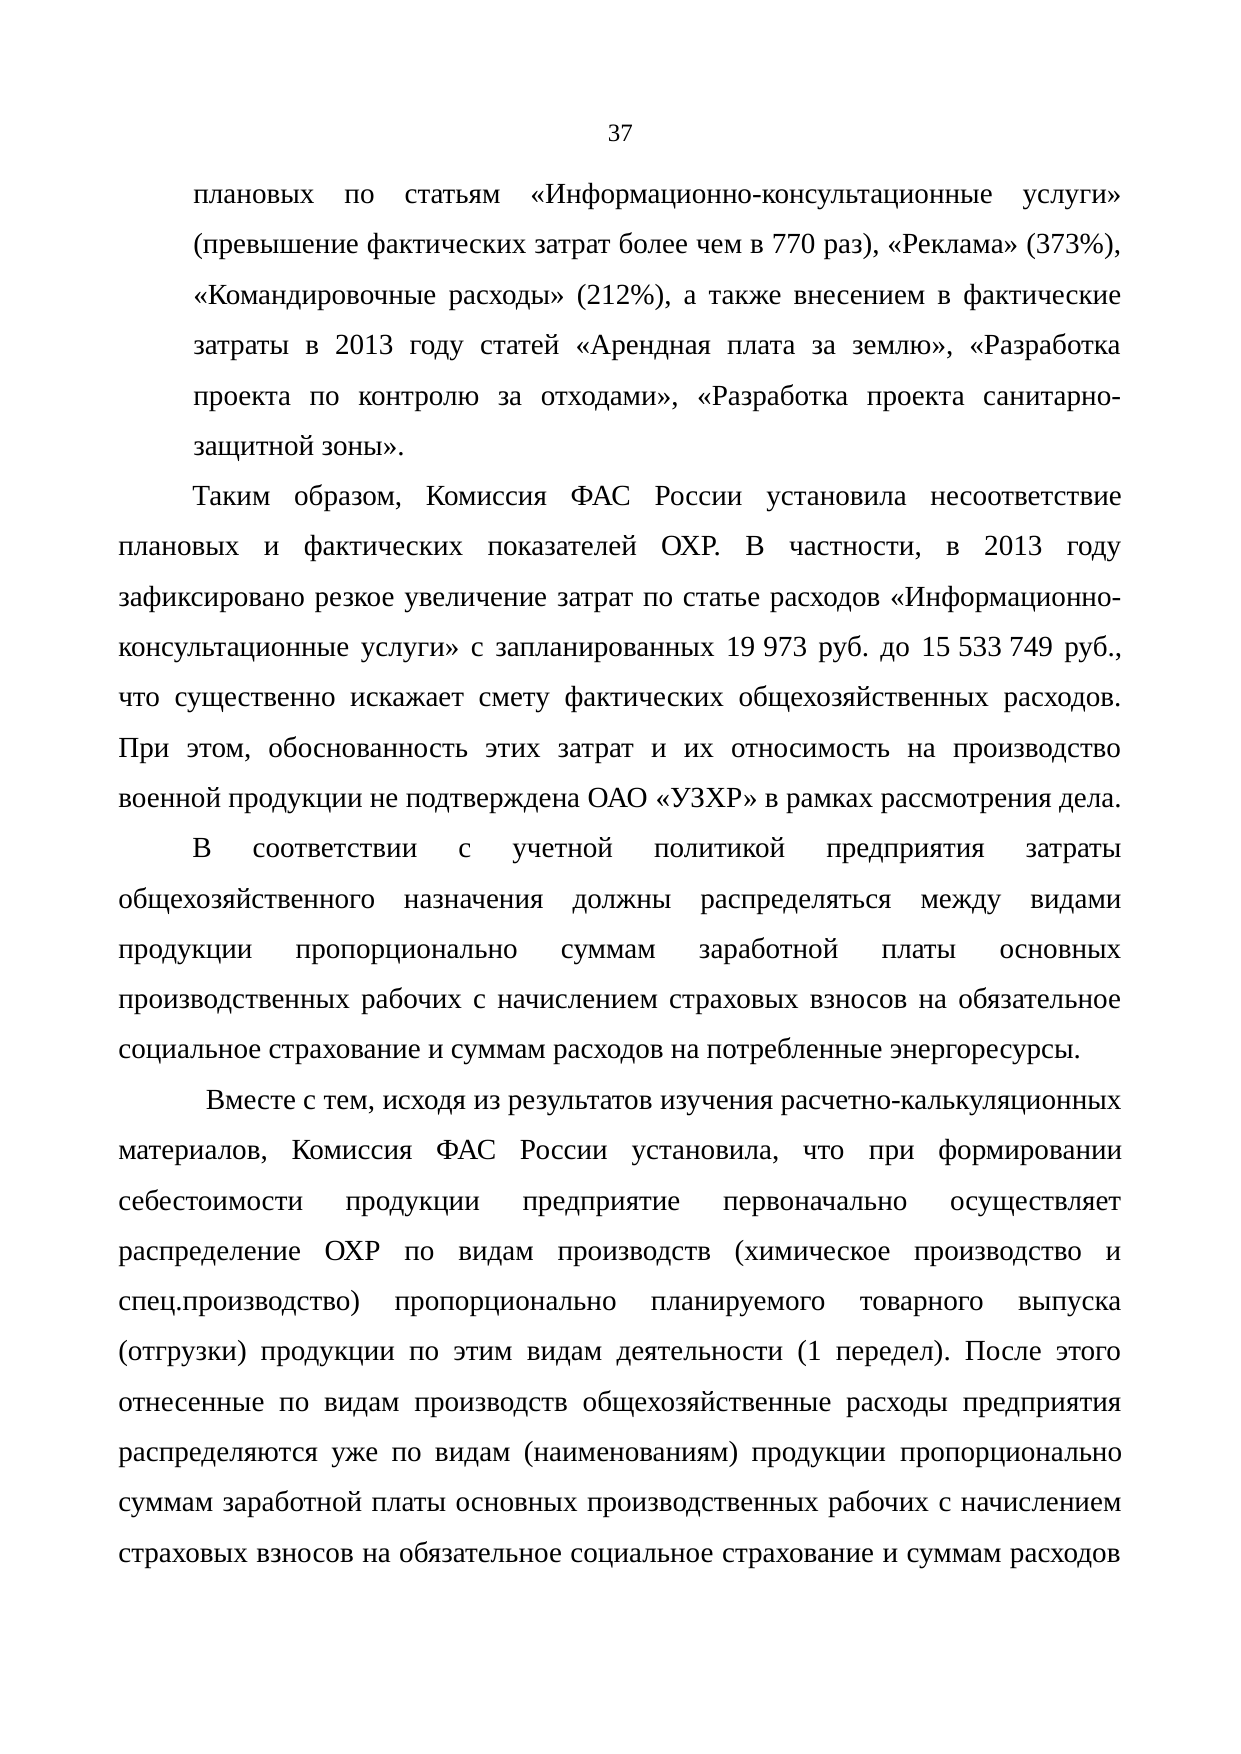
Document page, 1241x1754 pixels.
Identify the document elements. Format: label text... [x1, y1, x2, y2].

text Вместе с тем, исходя из результатов изучения расчетно-калькуляционных материалов, Комиссия ФАС России установила, что при формировании себестоимости продукции предприятие первоначально осуществляет распределение ОХР по видам производств (химическое производство и спец.производство) пропорционально планируемого товарного выпуска (отгрузки) продукции по этим видам деятельности (1 передел). После этого отнесенные по видам производств общехозяйственные расходы предприятия распределяются уже по видам (наименованиям) продукции пропорционально суммам заработной платы основных производственных рабочих с начислением страховых взносов на обязательное социальное страхование и суммам расходов [118, 1082, 1122, 1568]
text В соответствии с учетной политикой предприятия затраты общехозяйственного назначения должны распределяться между видами продукции пропорционально суммам заработной платы основных производственных рабочих с начислением страховых взносов на обязательное социальное страхование и суммам расходов на потребленные энергоресурсы. [118, 830, 1122, 1065]
list плановых по статьям «Информационно-консультационные услуги» (превышение фактических затрат более чем в 770 раз), «Реклама» (373%), «Командировочные расходы» (212%), а также внесением в фактические затраты в 2013 году статей «Арендная плата за землю», «Разработка проекта по контролю за отходами», «Разработка проекта санитарно-защитной зоны». [156, 176, 1122, 461]
text Таким образом, Комиссия ФАС России установила несоответствие плановых и фактических показателей ОХР. В частности, в 2013 году зафиксировано резкое увеличение затрат по статье расходов «Информационно-консультационные услуги» с запланированных 19 973 руб. до 15 533 749 руб., что существенно искажает смету фактических общехозяйственных расходов. При этом, обоснованность этих затрат и их относимость на производство военной продукции не подтверждена ОАО «УЗХР» в рамках рассмотрения дела. [118, 478, 1122, 814]
